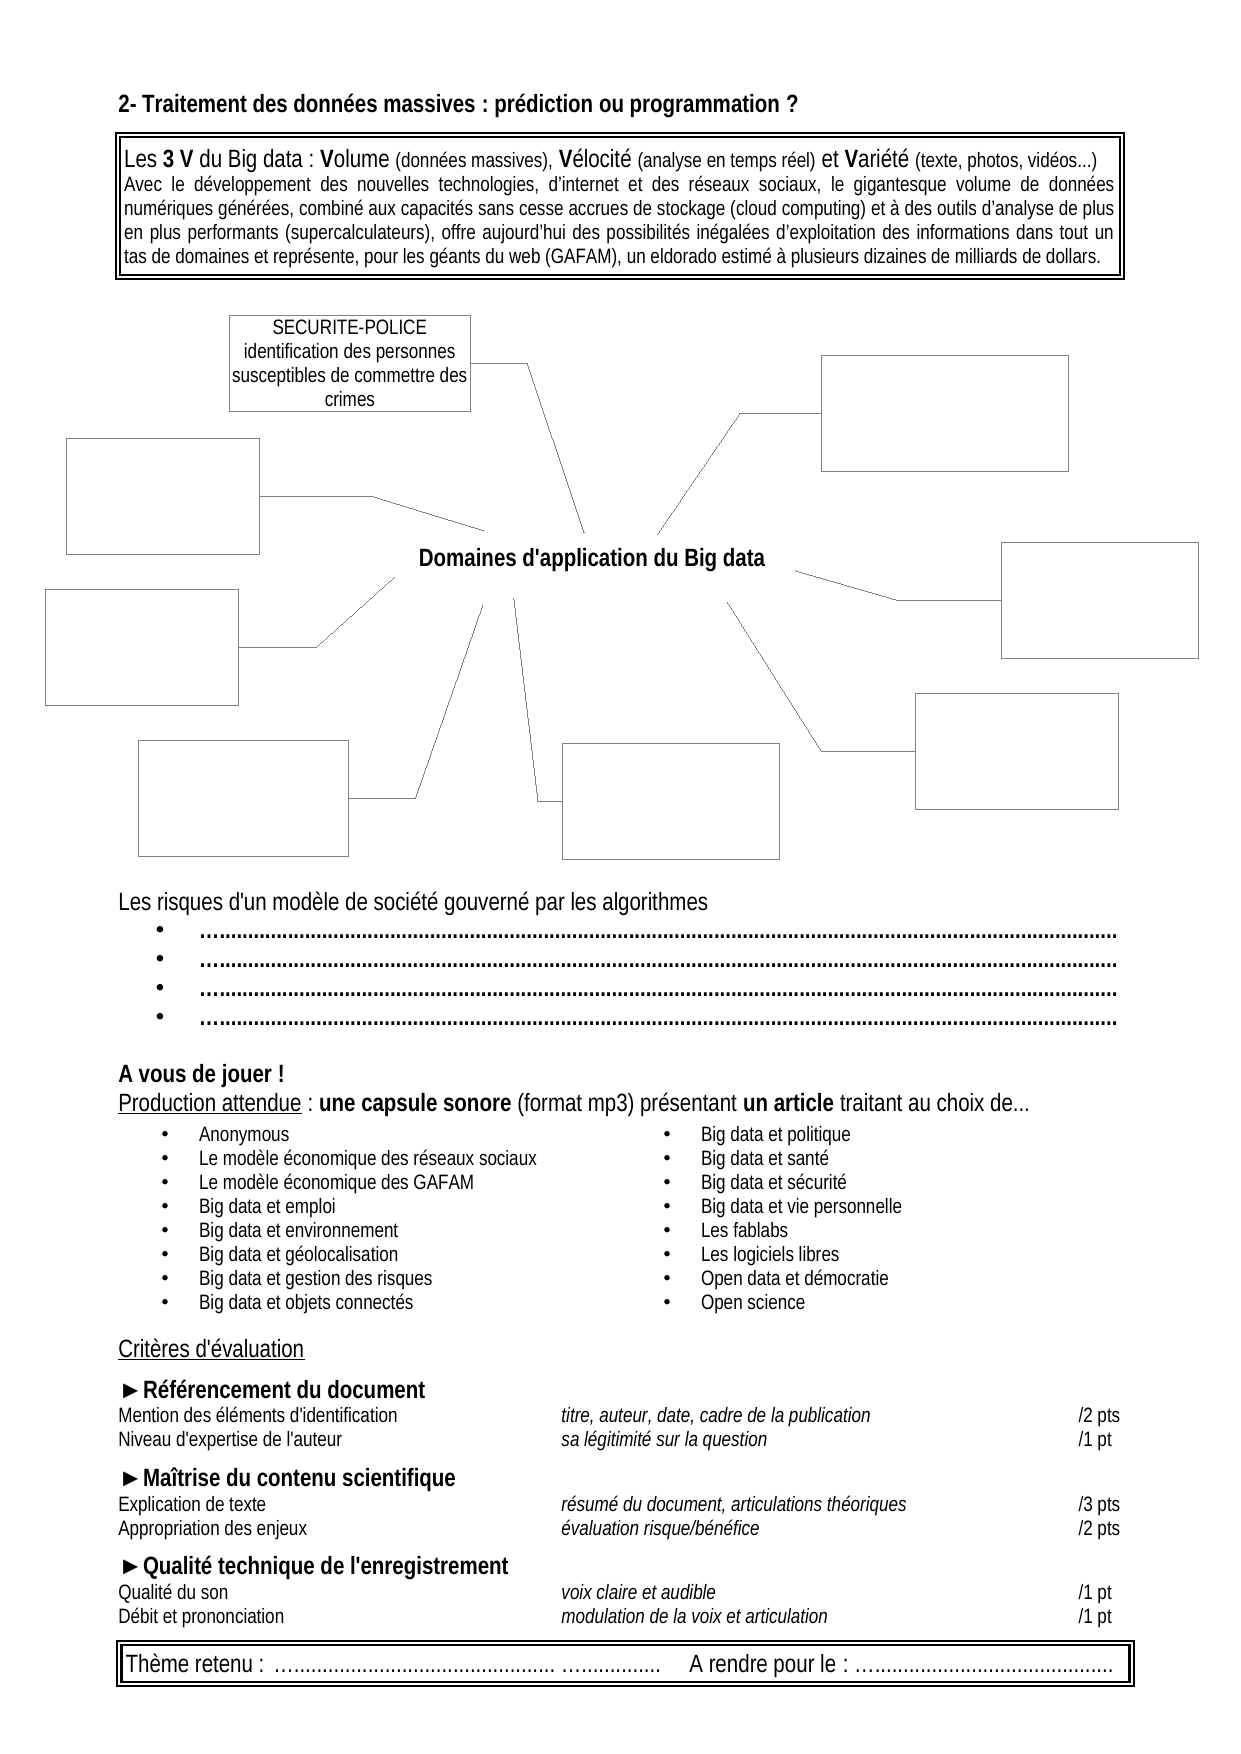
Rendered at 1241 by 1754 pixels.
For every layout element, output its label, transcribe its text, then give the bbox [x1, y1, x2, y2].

list ….............................................................................................................................................................. [156, 973, 1122, 1002]
text Qualité du son voix claire et audible /1 pt [118, 1580, 1122, 1604]
text Débit et prononciation modulation de la voix et articulation /1 pt [118, 1604, 1122, 1628]
text Explication de texte résumé du document, articulations théoriques /3 pts [118, 1492, 1122, 1516]
text Domaines d'application du Big data [401, 543, 783, 571]
text A vous de jouer ! [118, 1059, 1122, 1088]
text Niveau d'expertise de l'auteur sa légitimité sur la question /1 pt [118, 1427, 1122, 1451]
text Appropriation des enjeux évaluation risque/bénéfice /2 pts [118, 1516, 1122, 1539]
text ►Référencement du document [118, 1374, 1122, 1403]
text Production attendue : une capsule sonore (format mp3) présentant un article traitant au choix de... [118, 1088, 1122, 1117]
table_header Big data et politique Big data et santé Big data et sécurité Big data et vie personnelle Les fablabs Les logiciels libres Open data et démocratie Open science [620, 1117, 1122, 1320]
text ►Maîtrise du contenu scientifique [118, 1463, 1122, 1492]
text Mention des éléments d'identification titre, auteur, date, cadre de la publication /2 pts [118, 1403, 1122, 1427]
table_header Anonymous Le modèle économique des réseaux sociaux Le modèle économique des GAFAM Big data et emploi Big data et environnement Big data et géolocalisation Big data et gestion des risques Big data et objets connectés [118, 1117, 620, 1320]
text Les risques d'un modèle de société gouverné par les algorithmes [118, 887, 1122, 915]
table_header Les 3 V du Big data : Volume (données massives), Vélocité (analyse en temps réel) et Variété (texte, photos, vidéos...) Avec le développement des nouvelles technologies, d’internet et des réseaux sociaux, le gigantesque volume de données numériques générées, combiné aux capacités sans cesse accrues de stockage (cloud computing) et à des outils d’analyse de plus en plus performants (supercalculateurs), offre aujourd’hui des possibilités inégalées d’exploitation des informations dans tout un tas de domaines et représente, pour les géants du web (GAFAM), un eldorado estimé à plusieurs dizaines de milliards de dollars. [121, 138, 1119, 274]
text Thème retenu : ….............................................. ….............. A rendre pour le : ….......................................... [125, 1649, 1126, 1678]
list ….............................................................................................................................................................. [156, 944, 1122, 973]
list ….............................................................................................................................................................. [156, 915, 1122, 944]
list ….............................................................................................................................................................. [156, 1002, 1122, 1031]
text Critères d'évaluation [118, 1334, 1122, 1363]
text ►Qualité technique de l'enregistrement [118, 1551, 1122, 1580]
text 2- Traitement des données massives : prédiction ou programmation ? [118, 89, 1122, 117]
